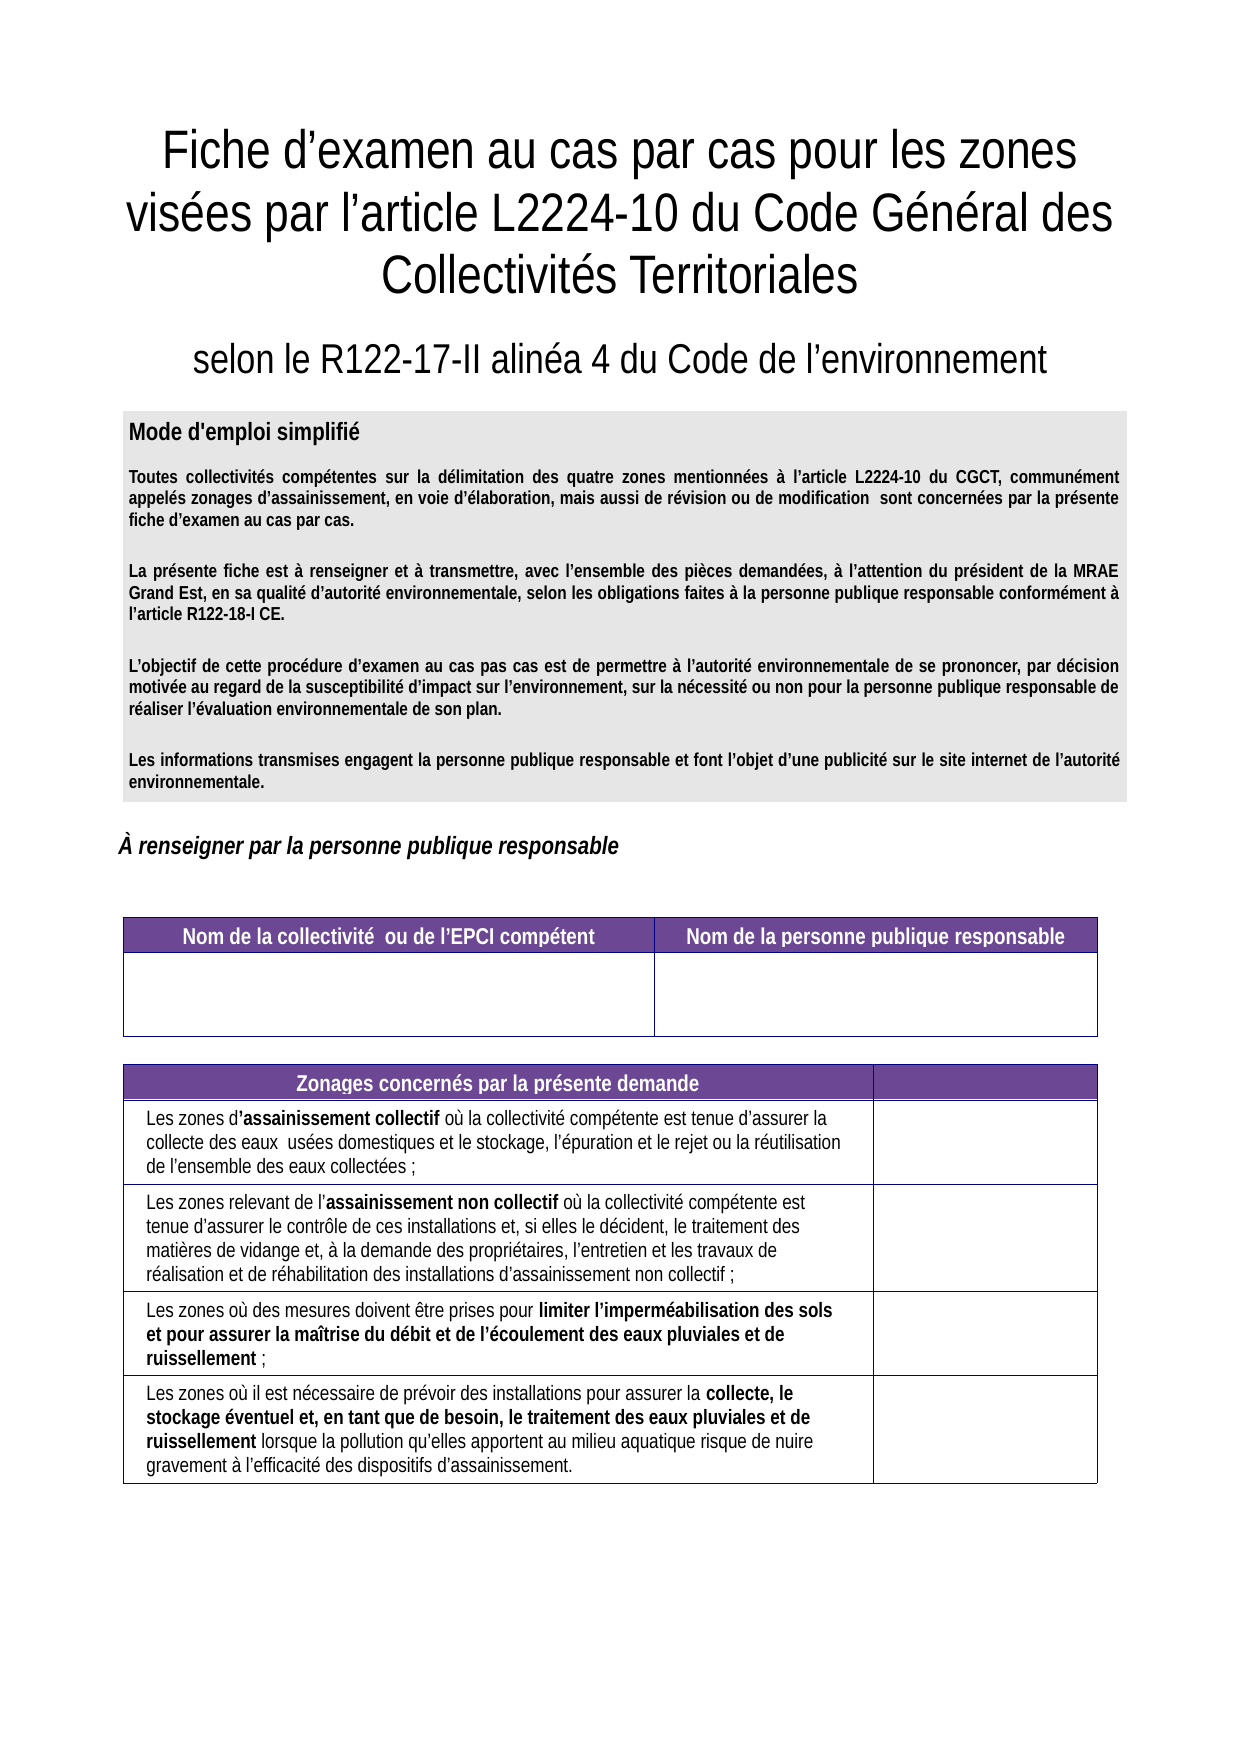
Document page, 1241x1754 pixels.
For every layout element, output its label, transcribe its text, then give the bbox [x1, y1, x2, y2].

table_header Nom de la personne publique responsable [655, 918, 1097, 952]
table_cell Les zones d’assainissement collectif où la collectivité compétente est tenue d’assurer la collecte des eaux usées domestiques et le stockage, l’épuration et le rejet ou la réutilisation de l’ensemble des eaux collectées ; [124, 1101, 873, 1183]
table_header Nom de la collectivité ou de l’EPCI compétent [124, 918, 654, 952]
table_cell Les zones où il est nécessaire de prévoir des installations pour assurer la collecte, le stockage éventuel et, en tant que de besoin, le traitement des eaux pluviales et de ruissellement lorsque la pollution qu’elles apportent au milieu aquatique risque de nuire gravement à l’efficacité des dispositifs d’assainissement. [124, 1376, 873, 1483]
table_cell Les zones relevant de l’assainissement non collectif où la collectivité compétente est tenue d’assurer le contrôle de ces installations et, si elles le décident, le traitement des matières de vidange et, à la demande des propriétaires, l’entretien et les travaux de réalisation et de réhabilitation des installations d’assainissement non collectif ; [124, 1185, 873, 1291]
table_cell [655, 953, 1097, 1036]
table_cell [874, 1101, 1097, 1183]
table_header Zonages concernés par la présente demande [124, 1065, 873, 1099]
table_cell [874, 1292, 1097, 1375]
table_cell [124, 953, 654, 1036]
text selon le R122-17-II alinéa 4 du Code de l’environnement [118, 334, 1122, 382]
table_cell [874, 1185, 1097, 1291]
text Fiche d’examen au cas par cas pour les zones visées par l’article L2224-10 du Code Général des Collectivités Territoriales [118, 118, 1122, 305]
table_cell Toutes collectivités compétentes sur la délimitation des quatre zones mentionnées à l’article L2224-10 du CGCT, communément appelés zonages d’assainissement, en voie d’élaboration, mais aussi de révision ou de modification sont concernées par la présente fiche d’examen au cas par cas. La présente fiche est à renseigner et à transmettre, avec l’ensemble des pièces demandées, à l’attention du président de la MRAE Grand Est, en sa qualité d’autorité environnementale, selon les obligations faites à la personne publique responsable conformément à l’article R122-18-I CE. L’objectif de cette procédure d’examen au cas pas cas est de permettre à l’autorité environnementale de se prononcer, par décision motivée au regard de la susceptibilité d’impact sur l’environnement, sur la nécessité ou non pour la personne publique responsable de réaliser l’évaluation environnementale de son plan. Les informations transmises engagent la personne publique responsable et font l’objet d’une publicité sur le site internet de l’autorité environnementale. [123, 460, 1127, 802]
text À renseigner par la personne publique responsable [118, 831, 1122, 859]
table_cell Les zones où des mesures doivent être prises pour limiter l’imperméabilisation des sols et pour assurer la maîtrise du débit et de l’écoulement des eaux pluviales et de ruissellement ; [124, 1292, 873, 1375]
table_cell [874, 1376, 1097, 1483]
table_header Mode d'emploi simplifié [123, 411, 1127, 460]
table_header [874, 1065, 1097, 1099]
